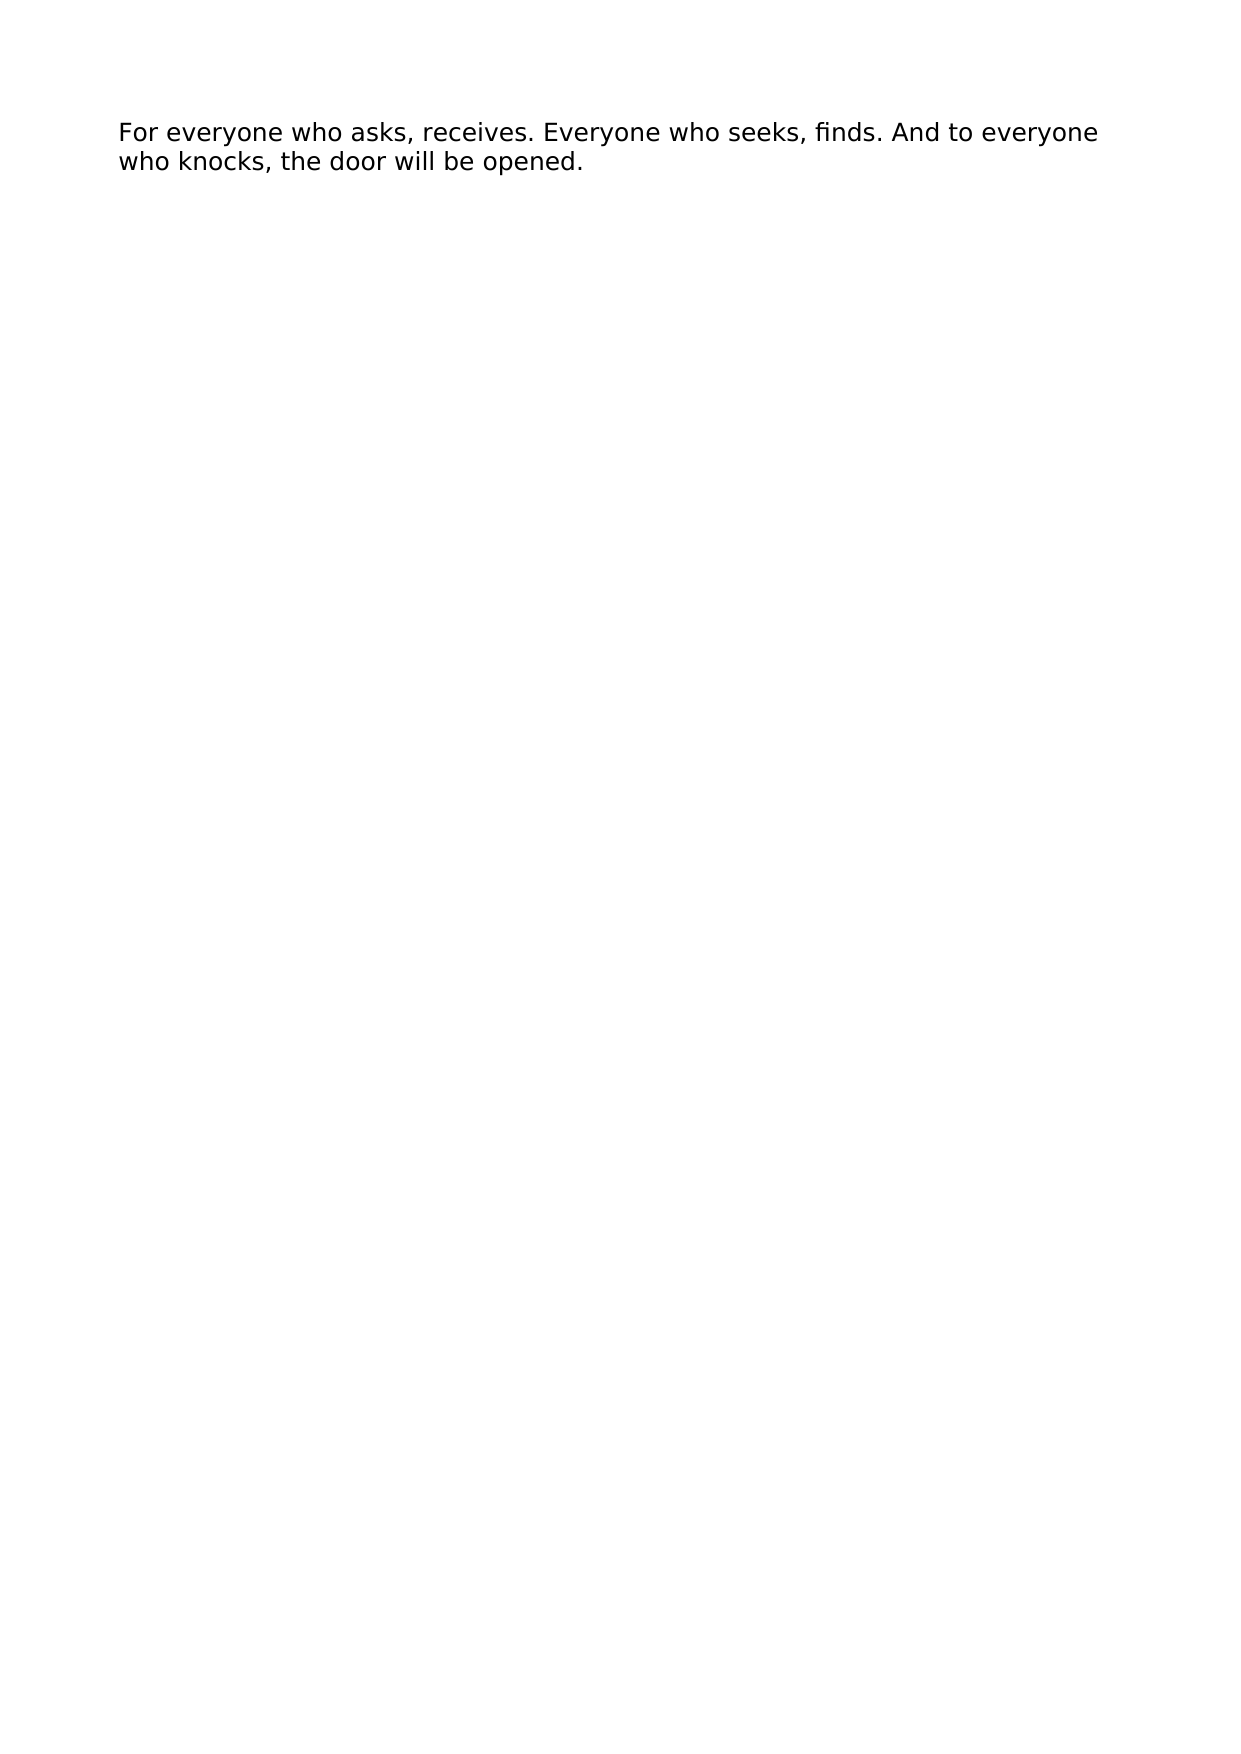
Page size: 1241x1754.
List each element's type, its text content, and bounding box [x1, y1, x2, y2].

text For everyone who asks, receives. Everyone who seeks, finds. And to everyone who knocks, the door will be opened. [118, 118, 1122, 176]
